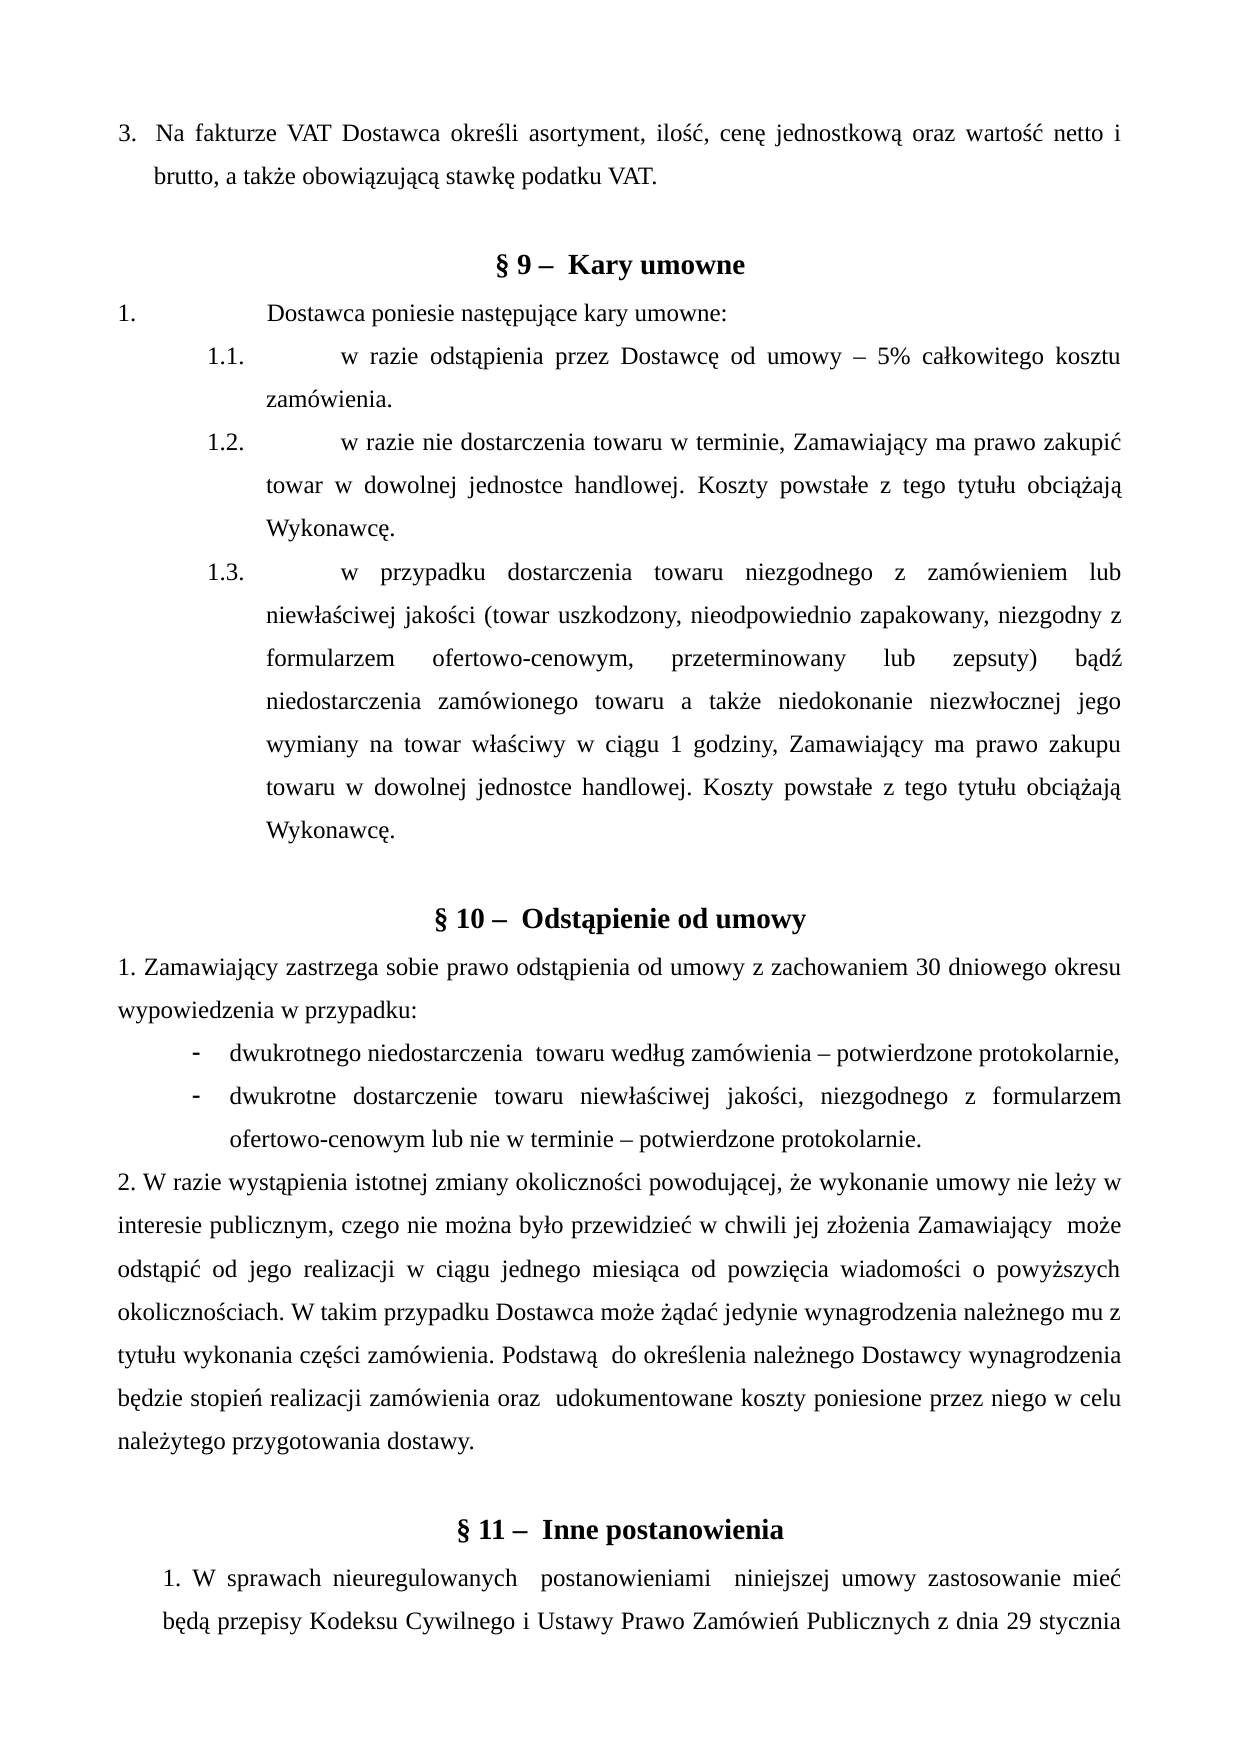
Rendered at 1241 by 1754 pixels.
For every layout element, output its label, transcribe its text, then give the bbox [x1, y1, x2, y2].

list 1. Zamawiający zastrzega sobie prawo odstąpienia od umowy z zachowaniem 30 dniowego okresu wypowiedzenia w przypadku: [117, 952, 1122, 1024]
text § 11 – Inne postanowienia [118, 1512, 1122, 1546]
list dwukrotne dostarczenie towaru niewłaściwej jakości, niezgodnego z formularzem ofertowo-cenowym lub nie w terminie – potwierdzone protokolarnie. [192, 1081, 1122, 1153]
list w razie nie dostarczenia towaru w terminie, Zamawiający ma prawo zakupić towar w dowolnej jednostce handlowej. Koszty powstałe z tego tytułu obciążają Wykonawcę. [207, 427, 1122, 542]
list w razie odstąpienia przez Dostawcę od umowy – 5% całkowitego kosztu zamówienia. [207, 341, 1122, 413]
list Dostawca poniesie następujące kary umowne: [117, 298, 1122, 327]
text § 10 – Odstąpienie od umowy [118, 902, 1122, 935]
list 1. W sprawach nieuregulowanych postanowieniami niniejszej umowy zastosowanie mieć będą przepisy Kodeksu Cywilnego i Ustawy Prawo Zamówień Publicznych z dnia 29 stycznia [125, 1563, 1122, 1635]
text § 9 – Kary umowne [118, 247, 1122, 281]
list 2. W razie wystąpienia istotnej zmiany okoliczności powodującej, że wykonanie umowy nie leży w interesie publicznym, czego nie można było przewidzieć w chwili jej złożenia Zamawiający może odstąpić od jego realizacji w ciągu jednego miesiąca od powzięcia wiadomości o powyższych okolicznościach. W takim przypadku Dostawca może żądać jedynie wynagrodzenia należnego mu z tytułu wykonania części zamówienia. Podstawą do określenia należnego Dostawcy wynagrodzenia będzie stopień realizacji zamówienia oraz udokumentowane koszty poniesione przez niego w celu należytego przygotowania dostawy. [117, 1167, 1122, 1455]
list dwukrotnego niedostarczenia towaru według zamówienia – potwierdzone protokolarnie, [192, 1038, 1122, 1067]
list Na fakturze VAT Dostawca określi asortyment, ilość, cenę jednostkową oraz wartość netto i brutto, a także obowiązującą stawkę podatku VAT. [118, 118, 1122, 190]
list w przypadku dostarczenia towaru niezgodnego z zamówieniem lub niewłaściwej jakości (towar uszkodzony, nieodpowiednio zapakowany, niezgodny z formularzem ofertowo-cenowym, przeterminowany lub zepsuty) bądź niedostarczenia zamówionego towaru a także niedokonanie niezwłocznej jego wymiany na towar właściwy w ciągu 1 godziny, Zamawiający ma prawo zakupu towaru w dowolnej jednostce handlowej. Koszty powstałe z tego tytułu obciążają Wykonawcę. [207, 557, 1122, 844]
